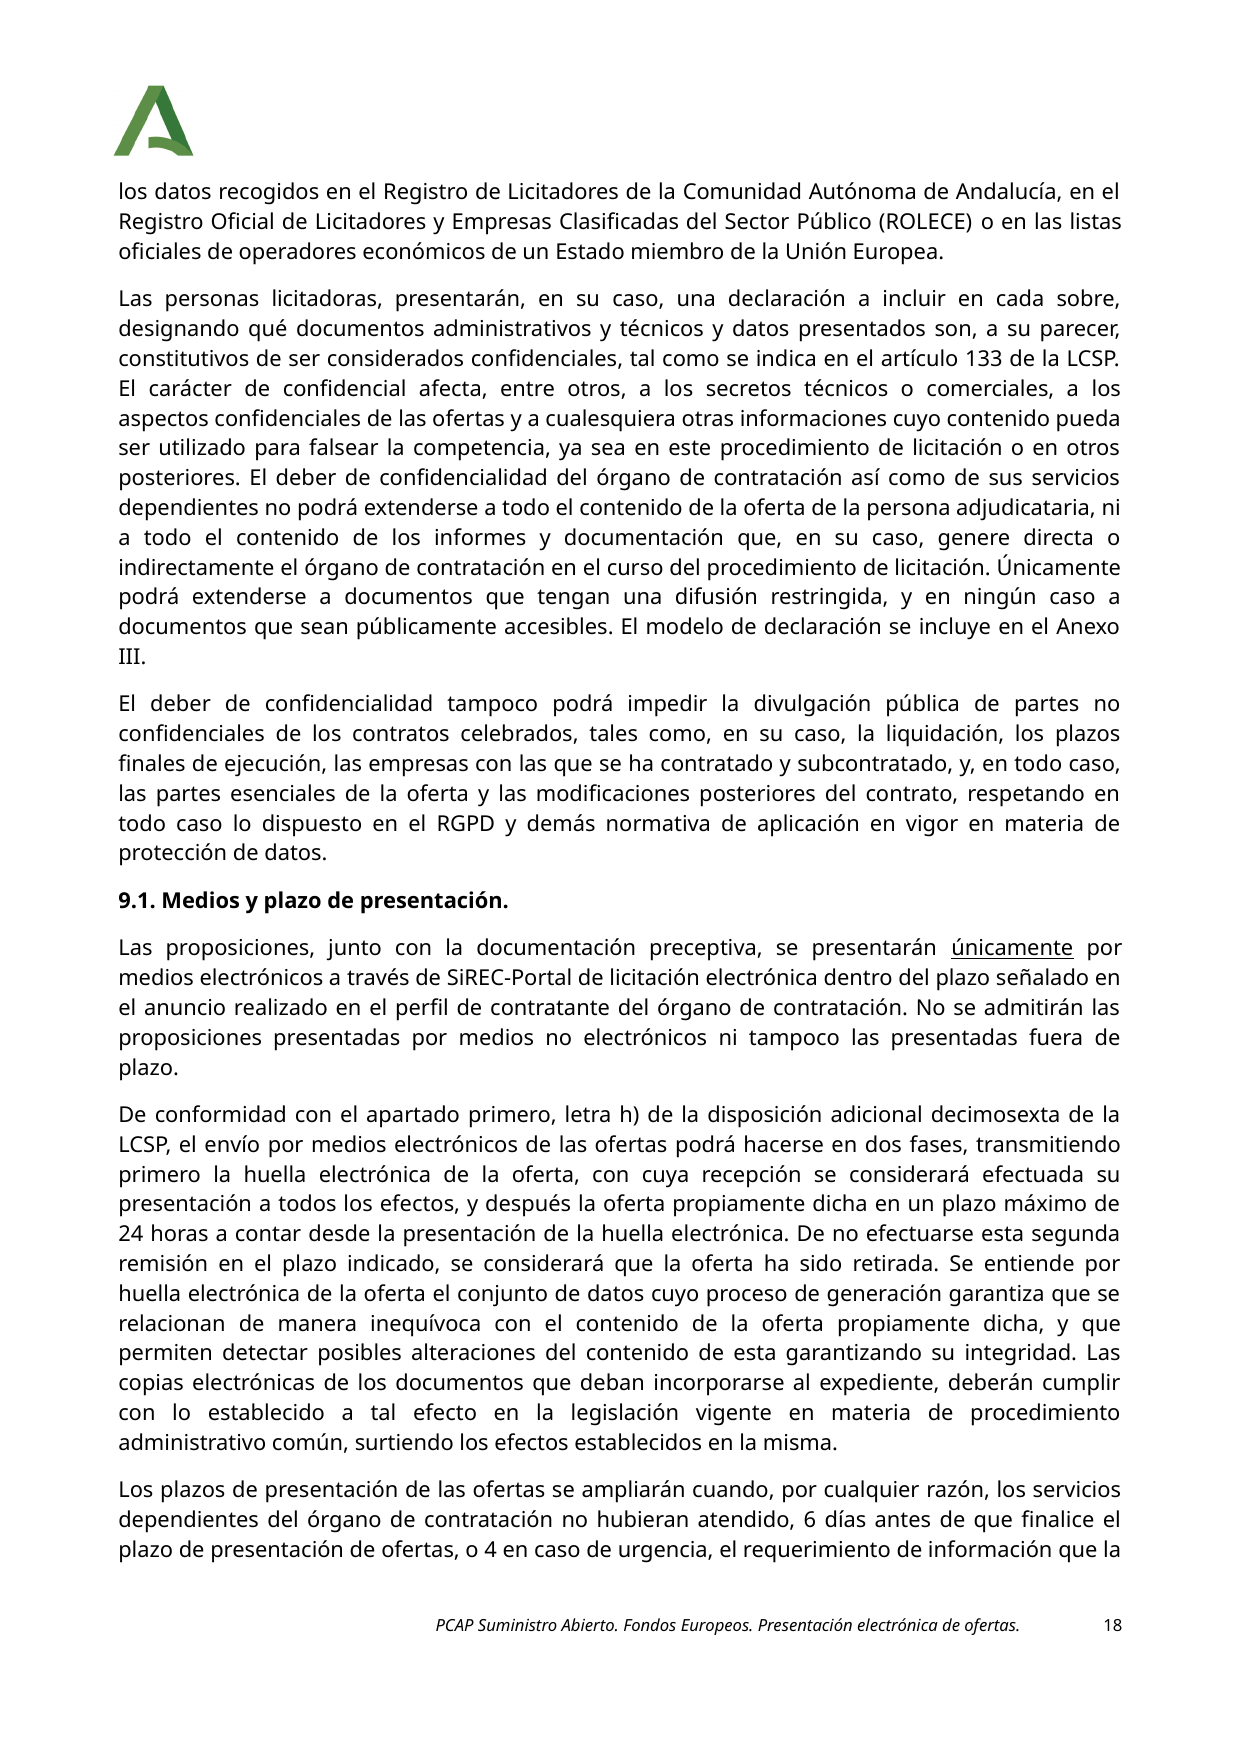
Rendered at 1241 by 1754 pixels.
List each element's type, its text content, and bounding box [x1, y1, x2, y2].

text los datos recogidos en el Registro de Licitadores de la Comunidad Autónoma de Andalucía, en el Registro Oficial de Licitadores y Empresas Clasificadas del Sector Público (ROLECE) o en las listas oficiales de operadores económicos de un Estado miembro de la Unión Europea. [118, 176, 1122, 266]
text De conformidad con el apartado primero, letra h) de la disposición adicional decimosexta de la LCSP, el envío por medios electrónicos de las ofertas podrá hacerse en dos fases, transmitiendo primero la huella electrónica de la oferta, con cuya recepción se considerará efectuada su presentación a todos los efectos, y después la oferta propiamente dicha en un plazo máximo de 24 horas a contar desde la presentación de la huella electrónica. De no efectuarse esta segunda remisión en el plazo indicado, se considerará que la oferta ha sido retirada. Se entiende por huella electrónica de la oferta el conjunto de datos cuyo proceso de generación garantiza que se relacionan de manera inequívoca con el contenido de la oferta propiamente dicha, y que permiten detectar posibles alteraciones del contenido de esta garantizando su integridad. Las copias electrónicas de los documentos que deban incorporarse al expediente, deberán cumplir con lo establecido a tal efecto en la legislación vigente en materia de procedimiento administrativo común, surtiendo los efectos establecidos en la misma. [118, 1099, 1122, 1457]
text Los plazos de presentación de las ofertas se ampliarán cuando, por cualquier razón, los servicios dependientes del órgano de contratación no hubieran atendido, 6 días antes de que finalice el plazo de presentación de ofertas, o 4 en caso de urgencia, el requerimiento de información que la [118, 1474, 1122, 1564]
text Las personas licitadoras, presentarán, en su caso, una declaración a incluir en cada sobre, designando qué documentos administrativos y técnicos y datos presentados son, a su parecer, constitutivos de ser considerados confidenciales, tal como se indica en el artículo 133 de la LCSP. El carácter de confidencial afecta, entre otros, a los secretos técnicos o comerciales, a los aspectos confidenciales de las ofertas y a cualesquiera otras informaciones cuyo contenido pueda ser utilizado para falsear la competencia, ya sea en este procedimiento de licitación o en otros posteriores. El deber de confidencialidad del órgano de contratación así como de sus servicios dependientes no podrá extenderse a todo el contenido de la oferta de la persona adjudicataria, ni a todo el contenido de los informes y documentación que, en su caso, genere directa o indirectamente el órgano de contratación en el curso del procedimiento de licitación. Únicamente podrá extenderse a documentos que tengan una difusión restringida, y en ningún caso a documentos que sean públicamente accesibles. El modelo de declaración se incluye en el Anexo III. [118, 283, 1122, 671]
subtitle 9.1. Medios y plazo de presentación. [118, 885, 1122, 915]
text El deber de confidencialidad tampoco podrá impedir la divulgación pública de partes no confidenciales de los contratos celebrados, tales como, en su caso, la liquidación, los plazos finales de ejecución, las empresas con las que se ha contratado y subcontratado, y, en todo caso, las partes esenciales de la oferta y las modificaciones posteriores del contrato, respetando en todo caso lo dispuesto en el RGPD y demás normativa de aplicación en vigor en materia de protección de datos. [118, 688, 1122, 867]
picture [109, 81, 198, 160]
text Las proposiciones, junto con la documentación preceptiva, se presentarán únicamente por medios electrónicos a través de SiREC-Portal de licitación electrónica dentro del plazo señalado en el anuncio realizado en el perfil de contratante del órgano de contratación. No se admitirán las proposiciones presentadas por medios no electrónicos ni tampoco las presentadas fuera de plazo. [118, 932, 1122, 1081]
